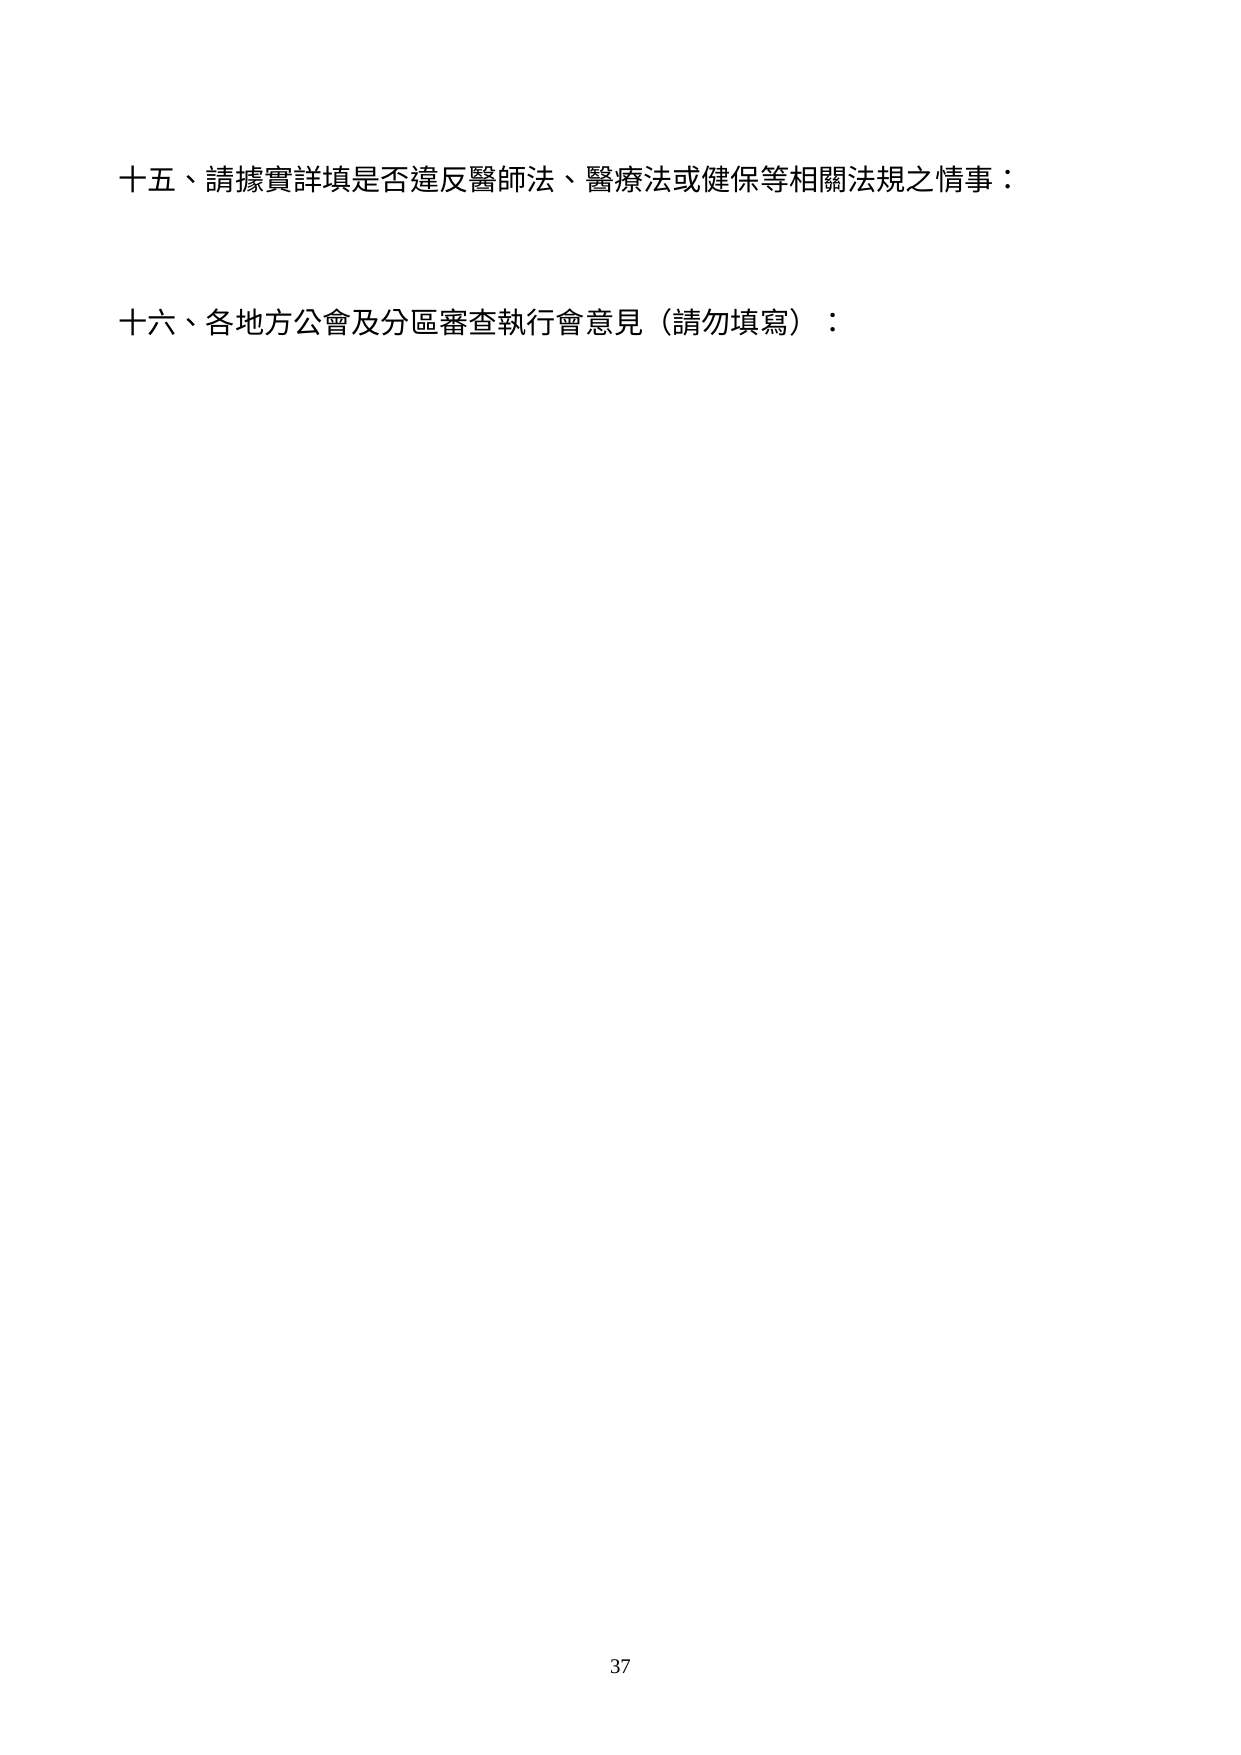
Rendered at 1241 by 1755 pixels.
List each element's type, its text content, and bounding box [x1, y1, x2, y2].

text 十六、各地方公會及分區審查執行會意見（請勿填寫）： [118, 299, 1122, 342]
text 十五、請據實詳填是否違反醫師法、醫療法或健保等相關法規之情事： [118, 136, 1122, 198]
